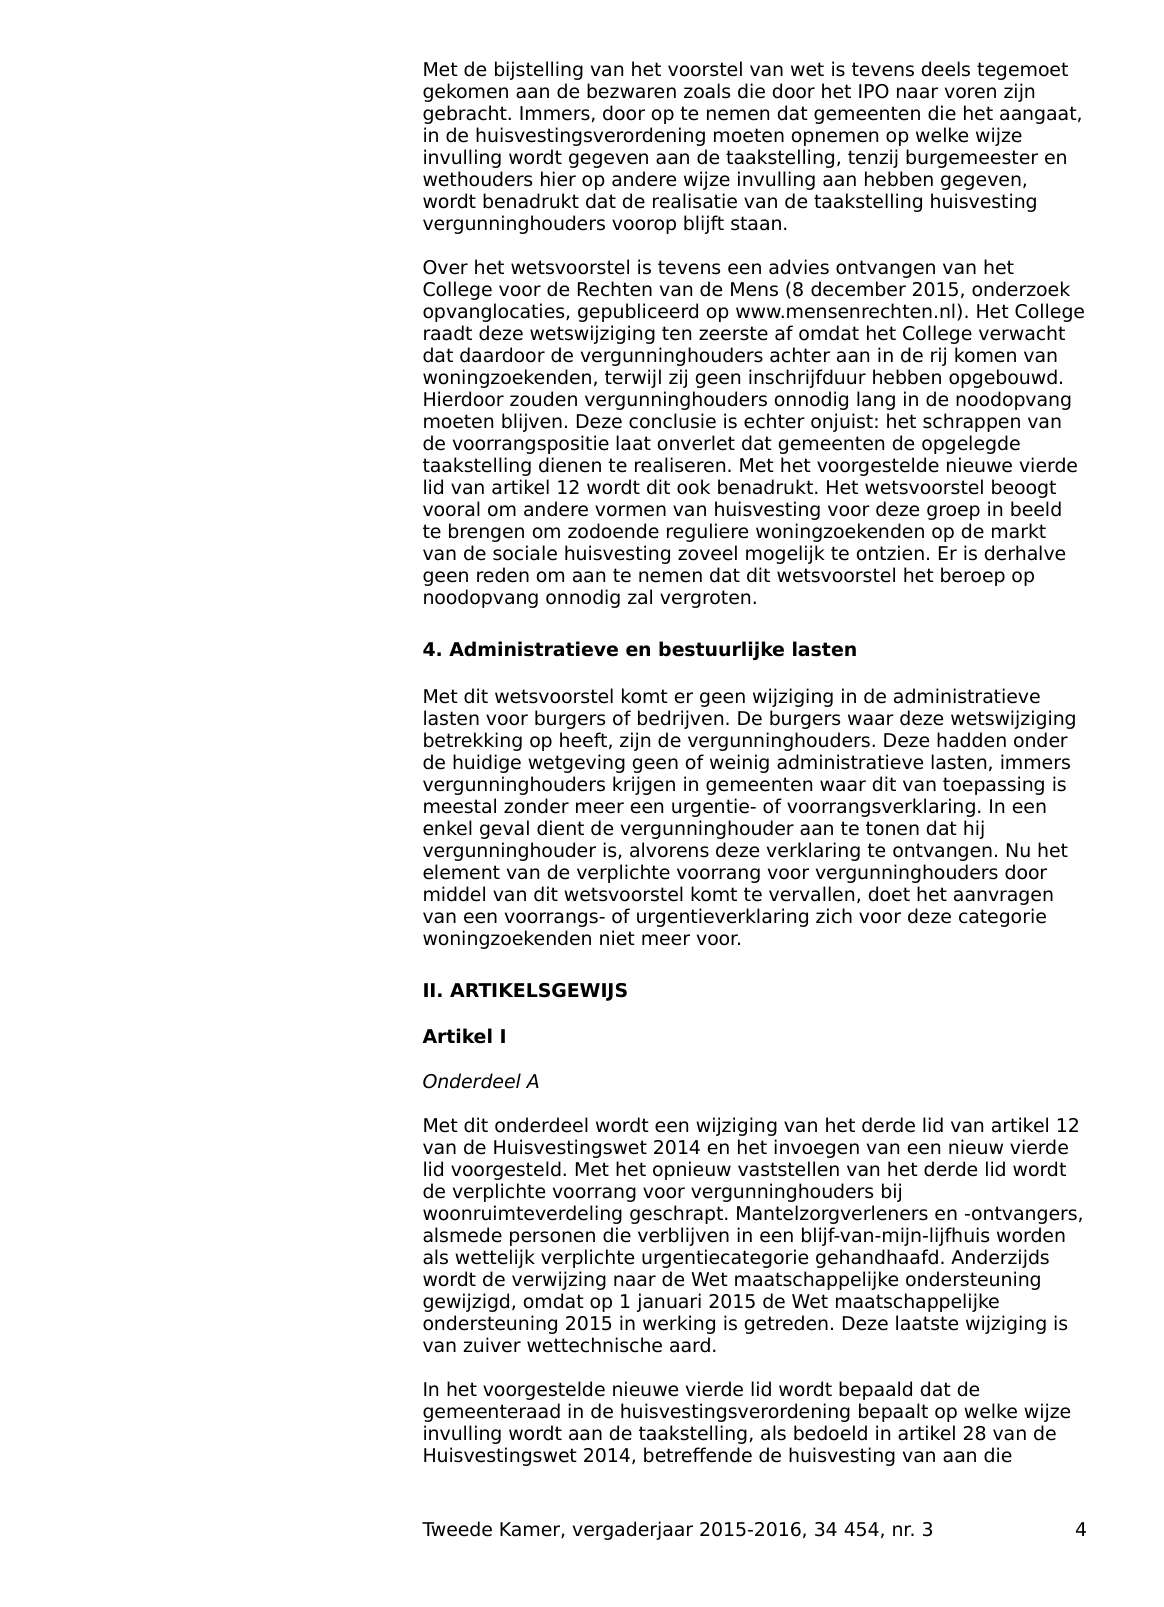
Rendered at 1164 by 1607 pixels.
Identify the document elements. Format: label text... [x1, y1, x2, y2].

text Met de bijstelling van het voorstel van wet is tevens deels tegemoet gekomen aan de bezwaren zoals die door het IPO naar voren zijn gebracht. Immers, door op te nemen dat gemeenten die het aangaat, in de huisvestingsverordening moeten opnemen op welke wijze invulling wordt gegeven aan de taakstelling, tenzij burgemeester en wethouders hier op andere wijze invulling aan hebben gegeven, wordt benadrukt dat de realisatie van de taakstelling huisvesting vergunninghouders voorop blijft staan. [422, 59, 1087, 235]
subtitle 4. Administratieve en bestuurlijke lasten [422, 639, 1087, 661]
text Met dit wetsvoorstel komt er geen wijziging in de administratieve lasten voor burgers of bedrijven. De burgers waar deze wetswijziging betrekking op heeft, zijn de vergunninghouders. Deze hadden onder de huidige wetgeving geen of weinig administratieve lasten, immers vergunninghouders krijgen in gemeenten waar dit van toepassing is meestal zonder meer een urgentie- of voorrangsverklaring. In een enkel geval dient de vergunninghouder aan te tonen dat hij vergunninghouder is, alvorens deze verklaring te ontvangen. Nu het element van de verplichte voorrang voor vergunninghouders door middel van dit wetsvoorstel komt te vervallen, doet het aanvragen van een voorrangs- of urgentieverklaring zich voor deze categorie woningzoekenden niet meer voor. [422, 686, 1087, 949]
subtitle II. ARTIKELSGEWIJS [422, 979, 1087, 1001]
text In het voorgestelde nieuwe vierde lid wordt bepaald dat de gemeenteraad in de huisvestingsverordening bepaalt op welke wijze invulling wordt aan de taakstelling, als bedoeld in artikel 28 van de Huisvestingswet 2014, betreffende de huisvesting van aan die [422, 1379, 1087, 1467]
subtitle Onderdeel A [422, 1071, 1087, 1093]
text Over het wetsvoorstel is tevens een advies ontvangen van het College voor de Rechten van de Mens (8 december 2015, onderzoek opvanglocaties, gepubliceerd op www.mensenrechten.nl). Het College raadt deze wetswijziging ten zeerste af omdat het College verwacht dat daardoor de vergunninghouders achter aan in de rij komen van woningzoekenden, terwijl zij geen inschrijfduur hebben opgebouwd. Hierdoor zouden vergunninghouders onnodig lang in de noodopvang moeten blijven. Deze conclusie is echter onjuist: het schrappen van de voorrangspositie laat onverlet dat gemeenten de opgelegde taakstelling dienen te realiseren. Met het voorgestelde nieuwe vierde lid van artikel 12 wordt dit ook benadrukt. Het wetsvoorstel beoogt vooral om andere vormen van huisvesting voor deze groep in beeld te brengen om zodoende reguliere woningzoekenden op de markt van de sociale huisvesting zoveel mogelijk te ontzien. Er is derhalve geen reden om aan te nemen dat dit wetsvoorstel het beroep op noodopvang onnodig zal vergroten. [422, 257, 1087, 609]
text Met dit onderdeel wordt een wijziging van het derde lid van artikel 12 van de Huisvestingswet 2014 en het invoegen van een nieuw vierde lid voorgesteld. Met het opnieuw vaststellen van het derde lid wordt de verplichte voorrang voor vergunninghouders bij woonruimteverdeling geschrapt. Mantelzorgverleners en -ontvangers, alsmede personen die verblijven in een blijf-van-mijn-lijfhuis worden als wettelijk verplichte urgentiecategorie gehandhaafd. Anderzijds wordt de verwijzing naar de Wet maatschappelijke ondersteuning gewijzigd, omdat op 1 januari 2015 de Wet maatschappelijke ondersteuning 2015 in werking is getreden. Deze laatste wijziging is van zuiver wettechnische aard. [422, 1115, 1087, 1357]
subtitle Artikel I [422, 1026, 1087, 1048]
